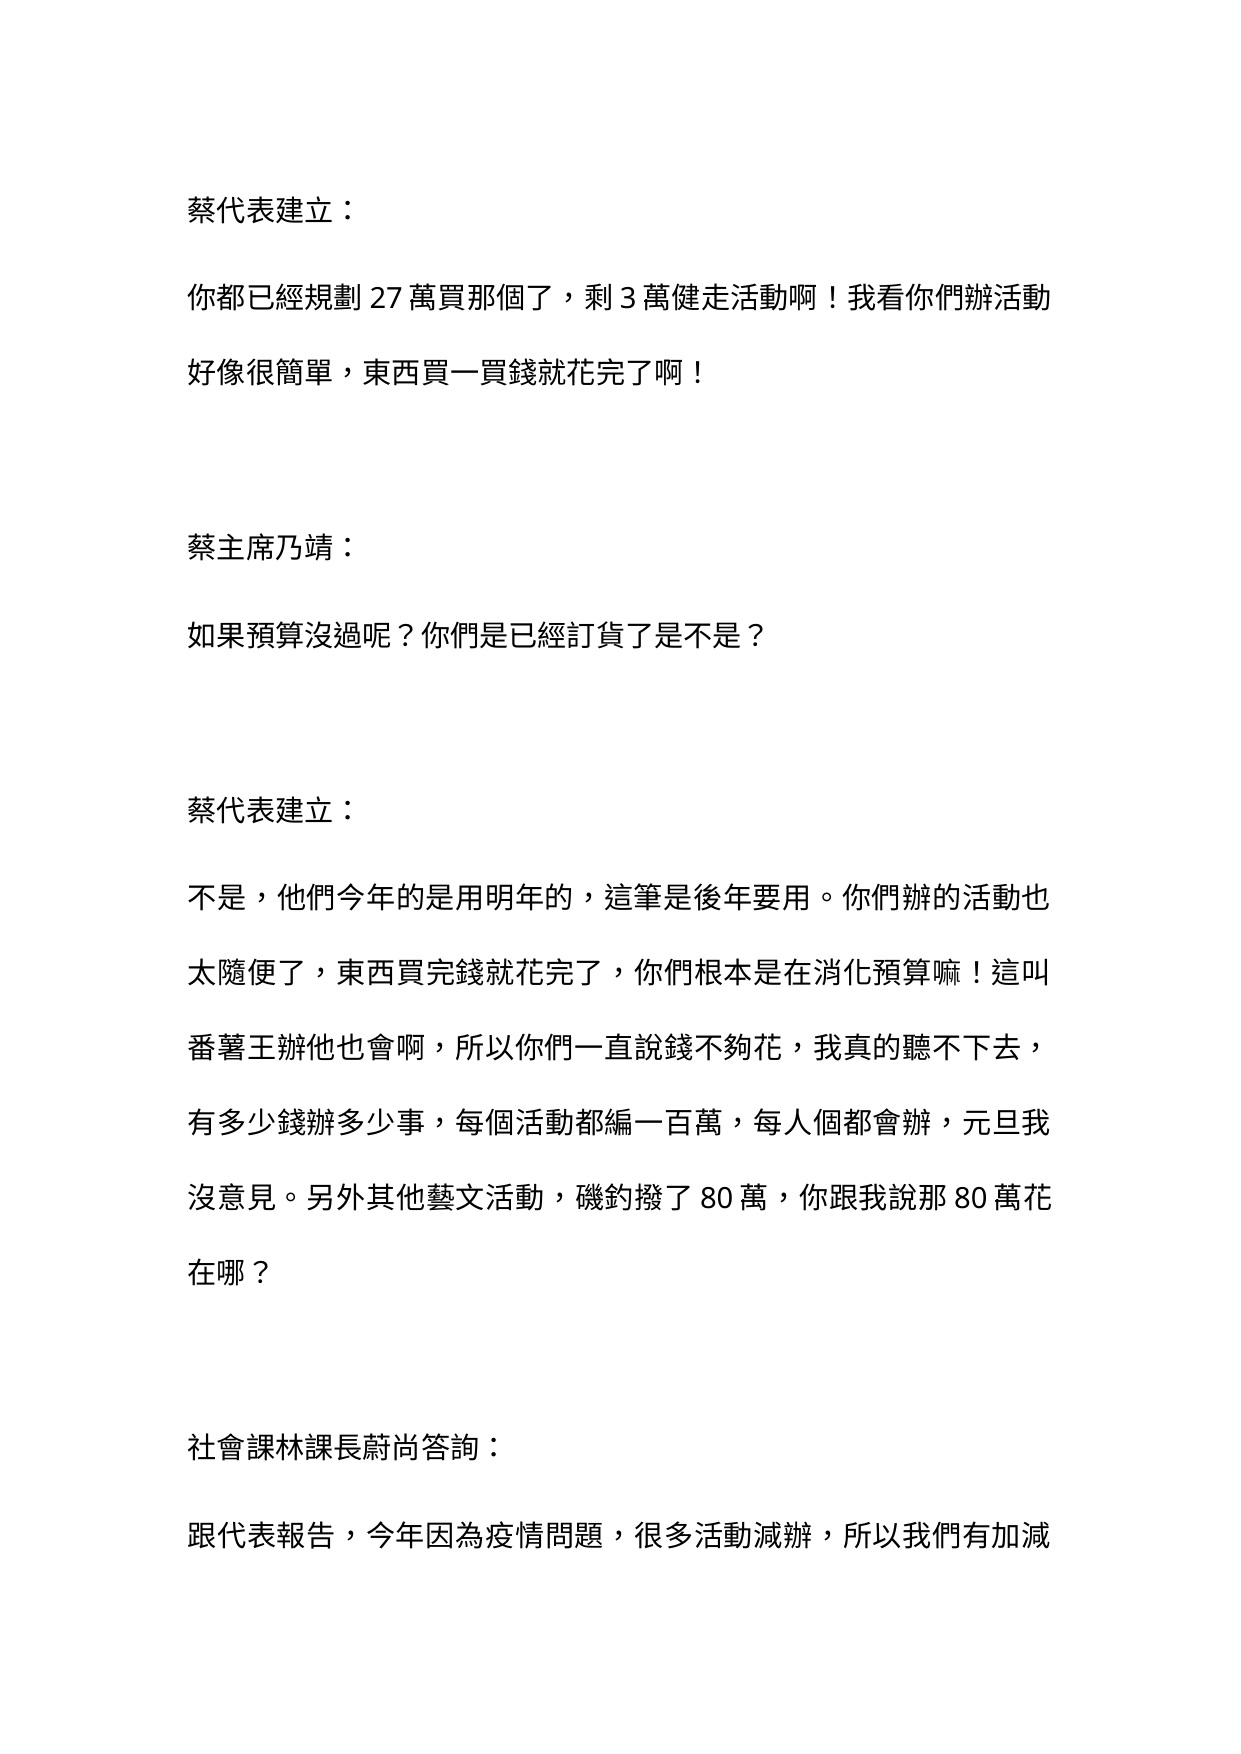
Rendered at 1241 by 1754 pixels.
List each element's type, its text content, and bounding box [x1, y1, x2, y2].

text 如果預算沒過呢？你們是已經訂貨了是不是？ [187, 589, 1053, 664]
text 蔡主席乃靖： [187, 502, 1053, 577]
text 不是，他們今年的是用明年的，這筆是後年要用。你們辦的活動也太隨便了，東西買完錢就花完了，你們根本是在消化預算嘛！這叫番薯王辦他也會啊，所以你們一直說錢不夠花，我真的聽不下去，有多少錢辦多少事，每個活動都編一百萬，每人個都會辦，元旦我沒意見。另外其他藝文活動，磯釣撥了80萬，你跟我說那80萬花在哪？ [187, 852, 1053, 1302]
text 蔡代表建立： [187, 764, 1053, 839]
text 跟代表報告，今年因為疫情問題，很多活動減辦，所以我們有加減 [187, 1489, 1053, 1564]
text 社會課林課長蔚尚答詢： [187, 1402, 1053, 1477]
text 蔡代表建立： [187, 164, 1053, 239]
text 你都已經規劃27萬買那個了，剩3萬健走活動啊！我看你們辦活動好像很簡單，東西買一買錢就花完了啊！ [187, 252, 1053, 402]
